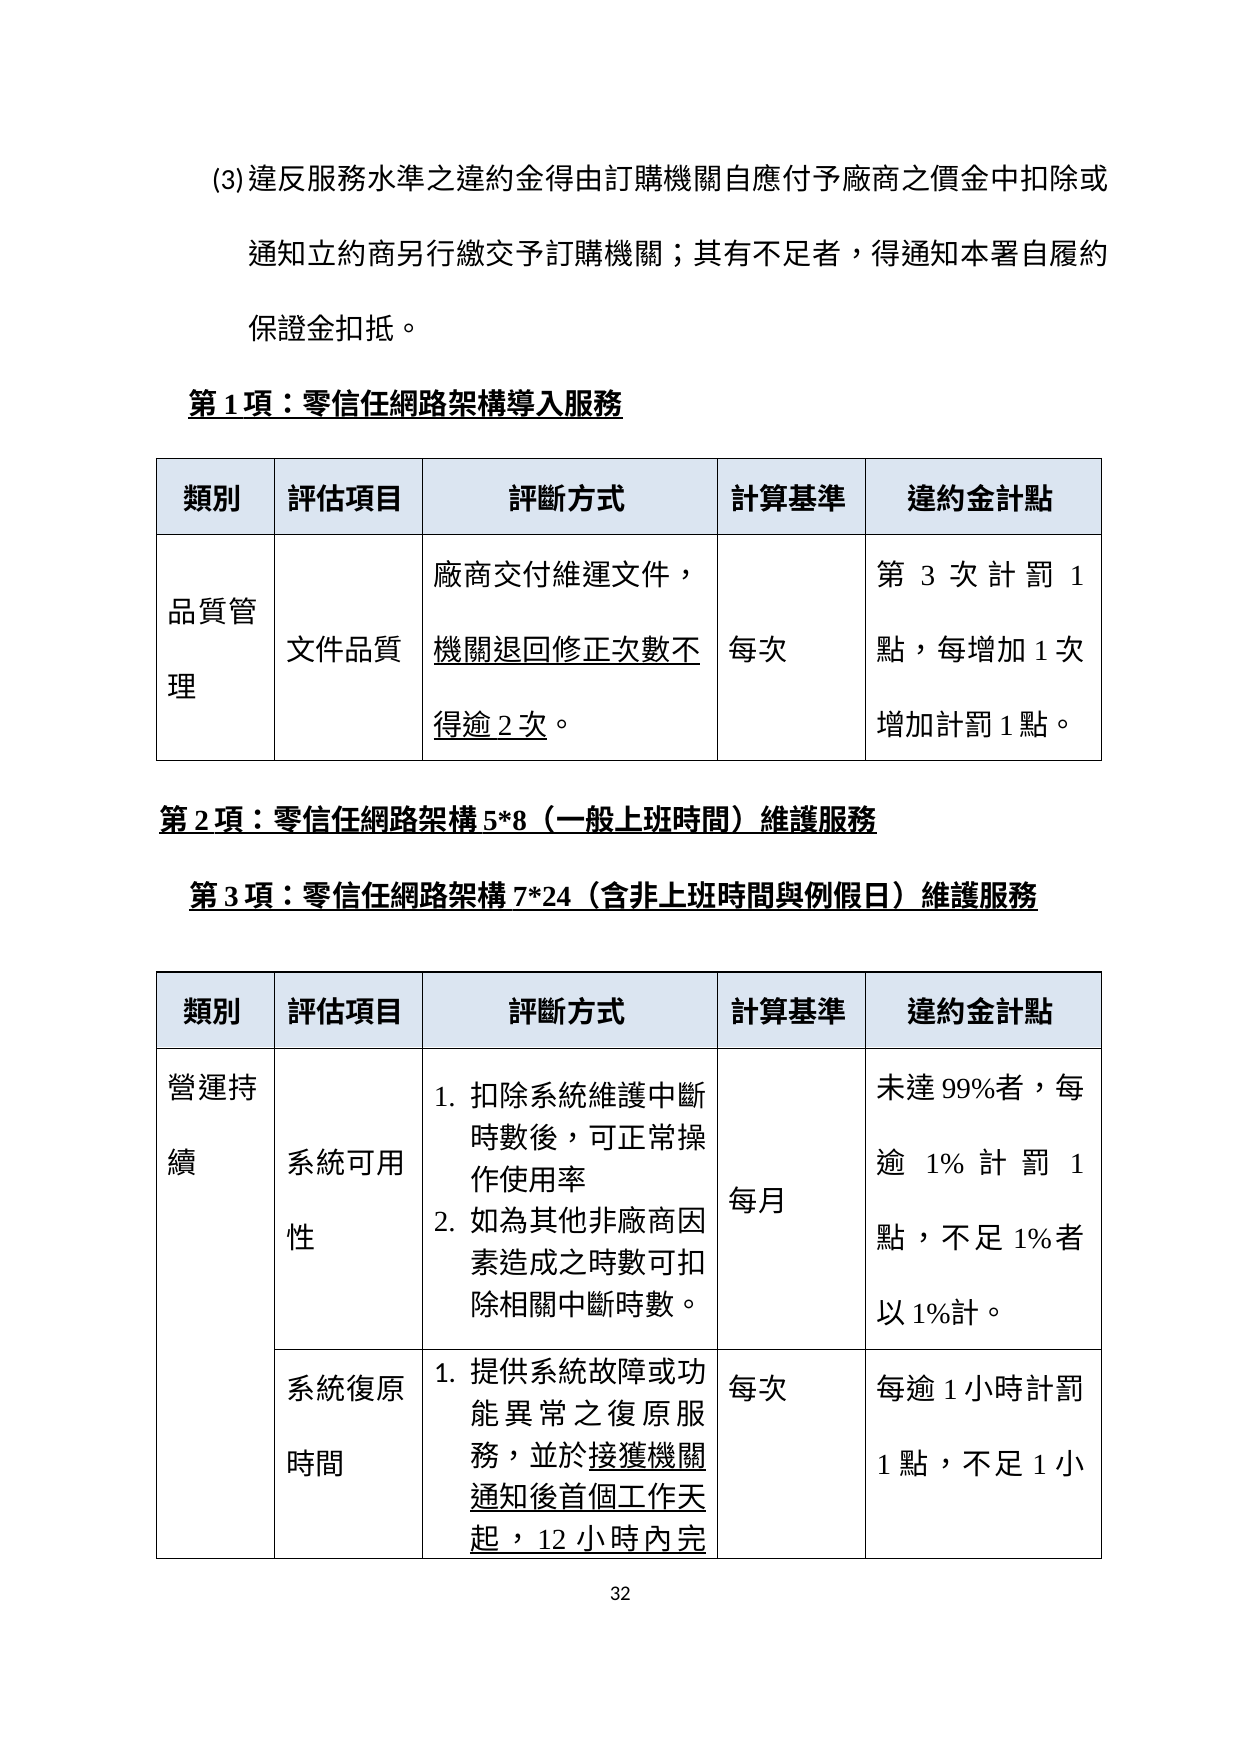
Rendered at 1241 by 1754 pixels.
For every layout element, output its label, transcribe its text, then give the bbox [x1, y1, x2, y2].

table_cell 未達99%者，每逾1%計罰1點，不足1%者以1%計。 [866, 1049, 1101, 1348]
list 違反服務水準之違約金得由訂購機關自應付予廠商之價金中扣除或通知立約商另行繳交予訂購機關；其有不足者，得通知本署自履約保證金扣抵。 [212, 139, 1110, 364]
text 第1項：零信任網路架構導入服務 [130, 364, 1110, 439]
table_cell 每次 [718, 1350, 865, 1558]
table_cell 品質管理 [157, 535, 274, 760]
table_header 類別 [157, 973, 274, 1047]
table_cell 系統可用性 [275, 1049, 422, 1348]
table_header 評斷方式 [423, 973, 717, 1047]
table_cell 第3次計罰1點，每增加1次增加計罰1點。 [866, 535, 1101, 760]
table_header 類別 [157, 459, 274, 534]
text 第3項：零信任網路架構7*24（含非上班時間與例假日）維護服務 [189, 873, 1110, 915]
table_header 違約金計點 [866, 973, 1101, 1047]
table_header 評估項目 [275, 459, 422, 534]
table_header 計算基準 [718, 973, 865, 1047]
table_cell 系統復原時間 [275, 1350, 422, 1558]
table_cell 提供系統故障或功能異常之復原服務，並於接獲機關通知後首個工作天起，12小時內完 [423, 1350, 717, 1558]
table_header 違約金計點 [866, 459, 1101, 534]
table_cell 每月 [718, 1049, 865, 1348]
table_header 評斷方式 [423, 459, 717, 534]
text 第2項：零信任網路架構5*8（一般上班時間）維護服務 [130, 780, 1110, 855]
table_header 評估項目 [275, 973, 422, 1047]
table_cell 營運持續 [157, 1049, 274, 1558]
table_header 計算基準 [718, 459, 865, 534]
table_cell 每逾1小時計罰1點，不足1小 [866, 1350, 1101, 1558]
table_cell 文件品質 [275, 535, 422, 760]
table_cell 扣除系統維護中斷時數後，可正常操作使用率 如為其他非廠商因素造成之時數可扣除相關中斷時數。 [423, 1049, 717, 1348]
table_cell 廠商交付維運文件，機關退回修正次數不得逾2次。 [423, 535, 717, 760]
table_cell 每次 [718, 535, 865, 760]
